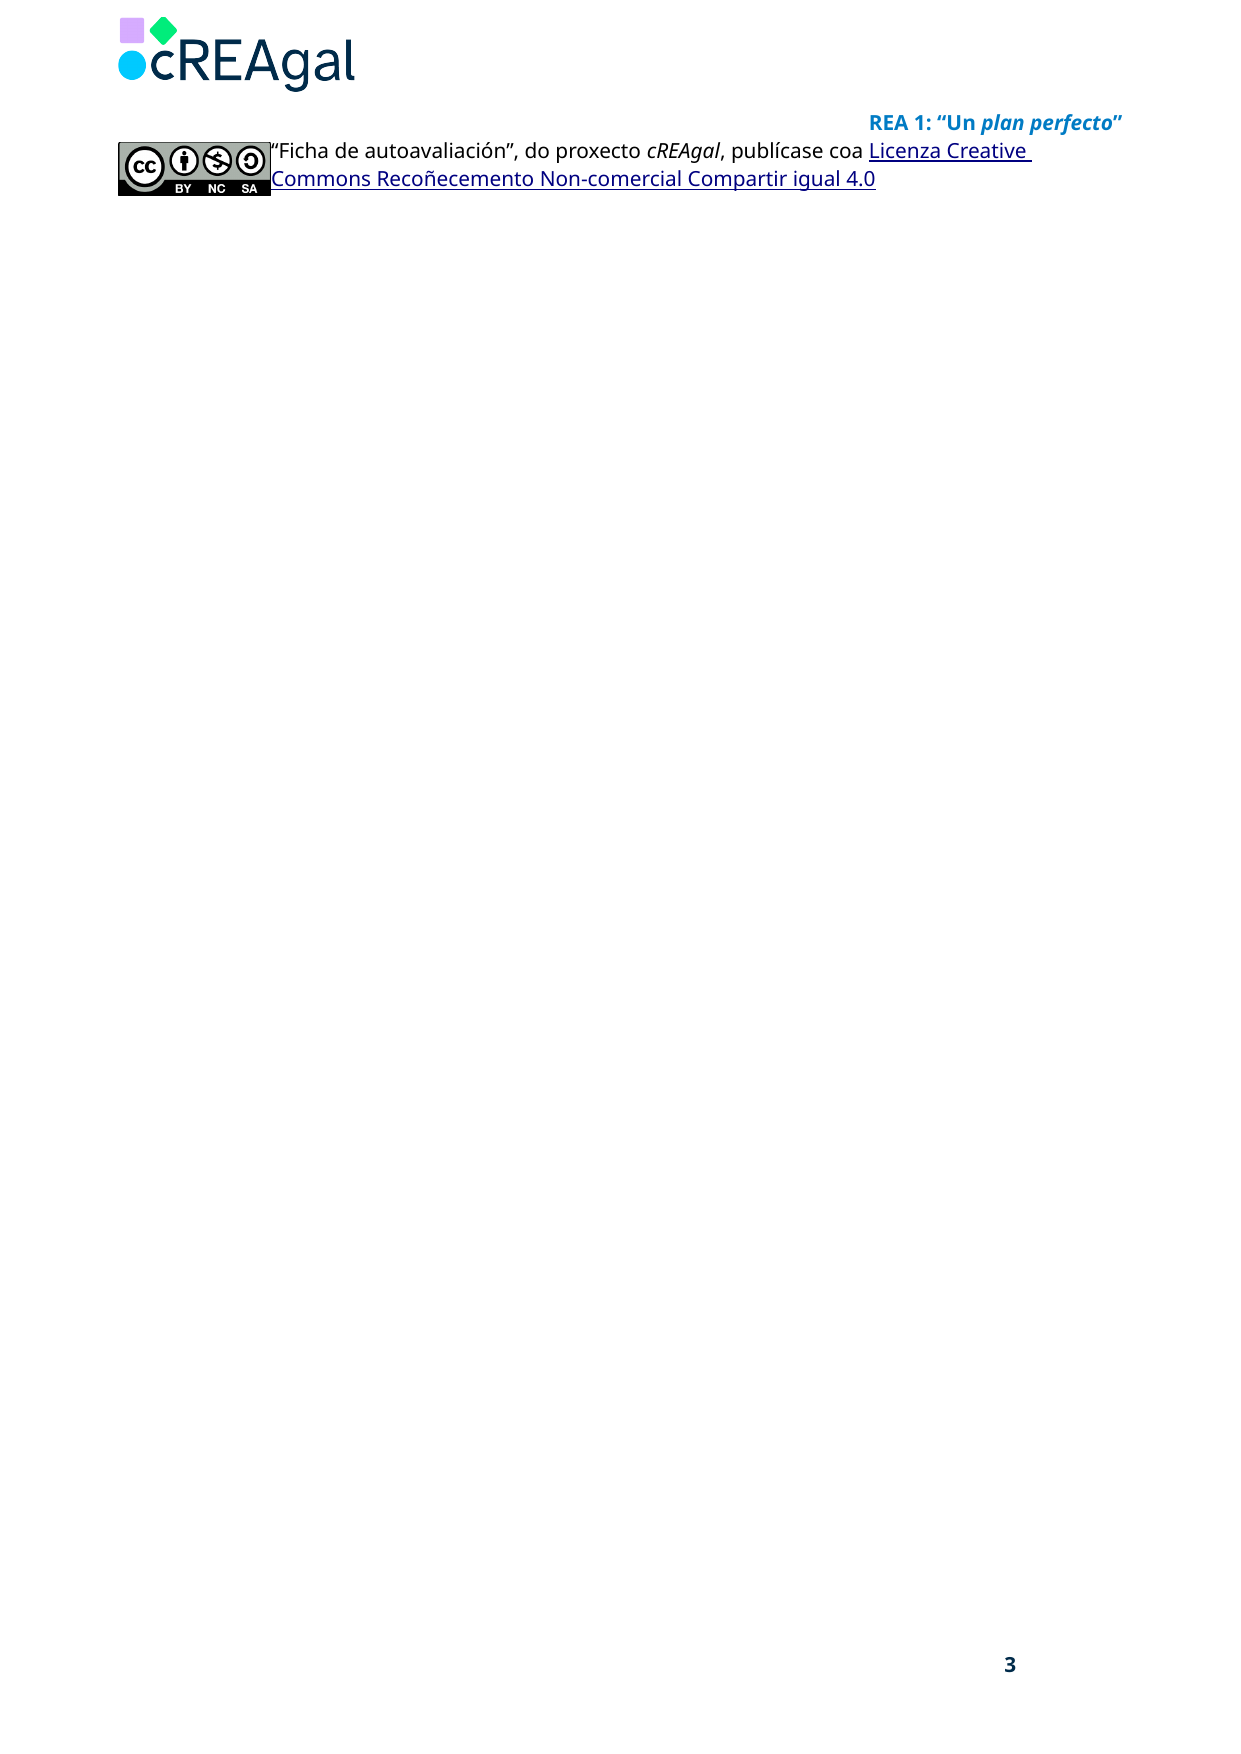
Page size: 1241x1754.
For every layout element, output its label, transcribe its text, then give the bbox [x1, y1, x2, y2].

text “Ficha de autoavaliación”, do proxecto cREAgal, publícase coa Licenza Creative Commons Recoñecemento Non-comercial Compartir igual 4.0 [118, 136, 1122, 193]
picture [118, 142, 271, 196]
picture [118, 17, 355, 92]
